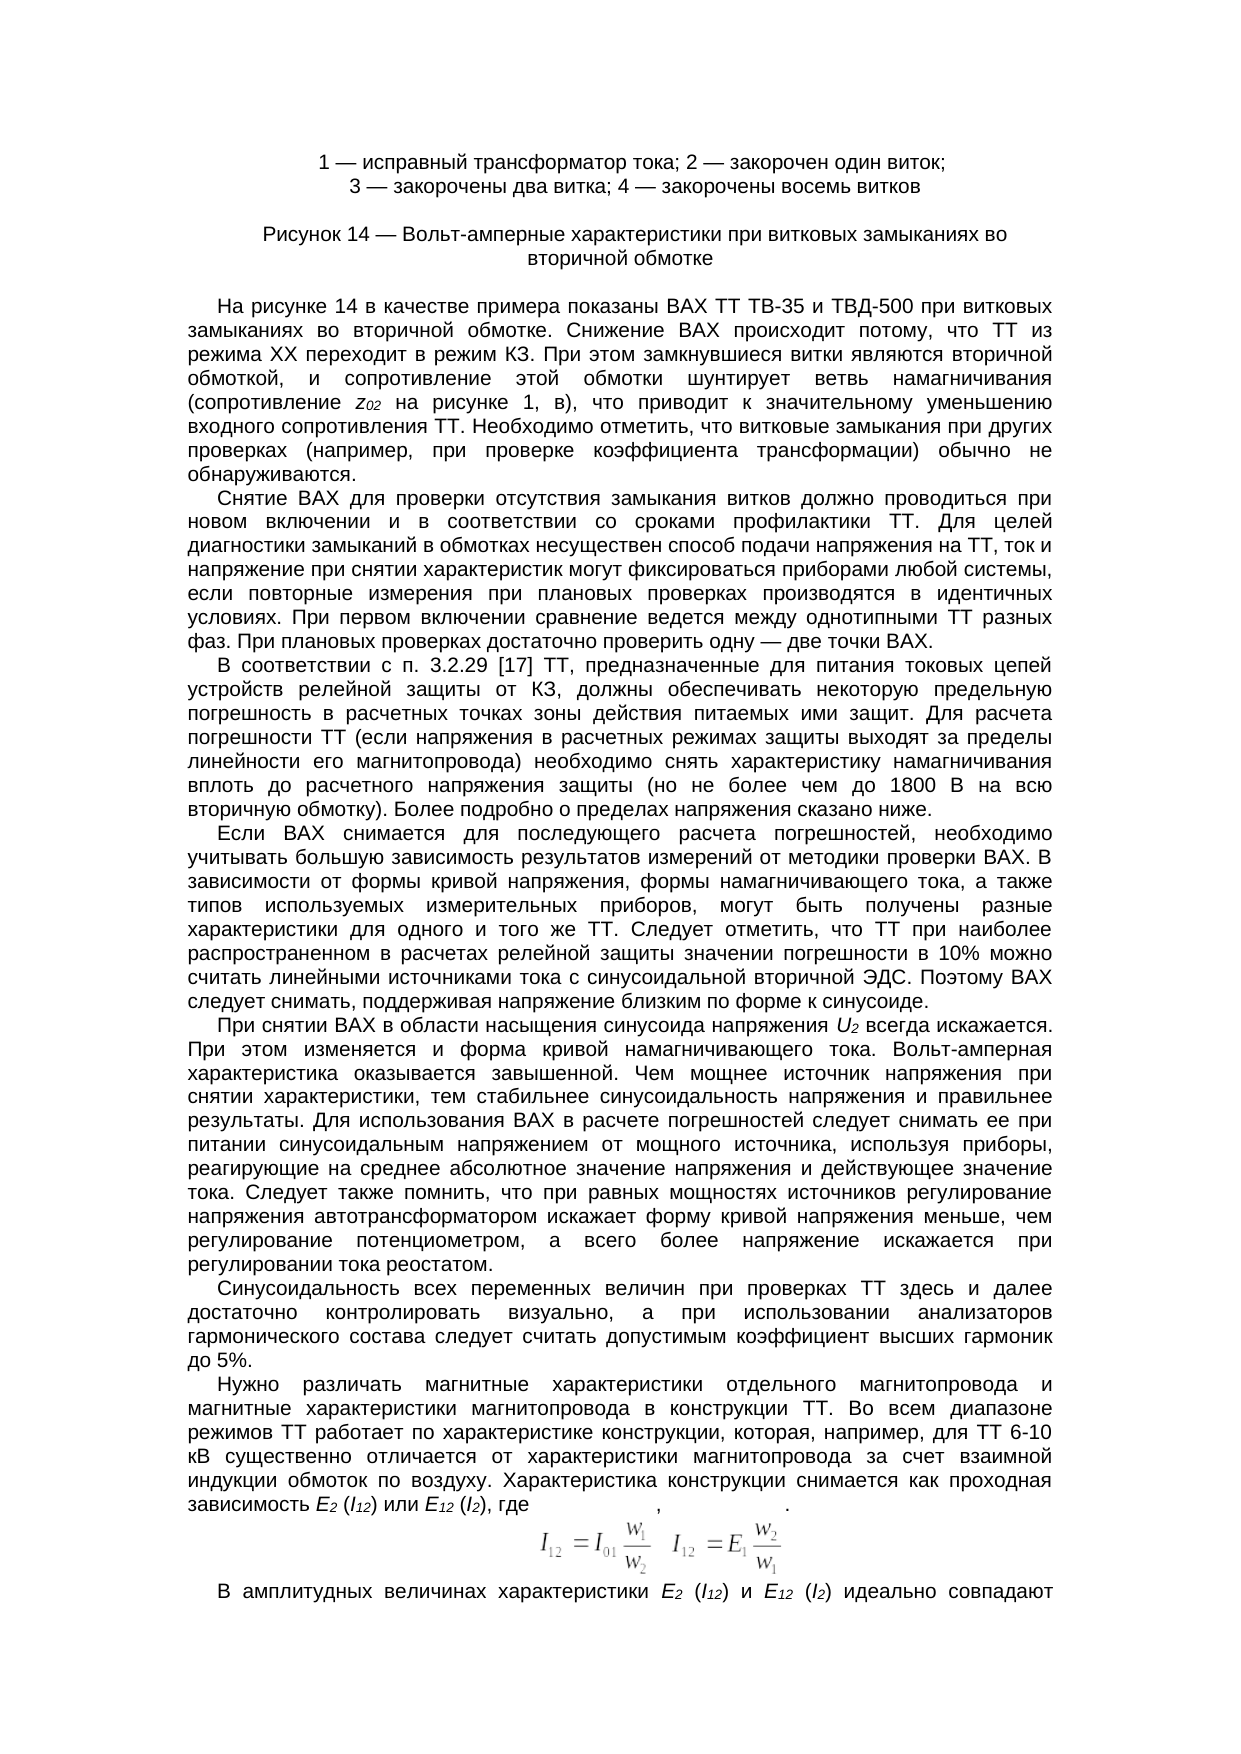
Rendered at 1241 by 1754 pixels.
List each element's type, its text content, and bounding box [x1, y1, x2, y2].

text 1 — исправный трансформатор тока; 2 — закорочен один виток; [187, 150, 1053, 174]
text Снятие ВАХ для проверки отсутствия замыкания витков должно проводиться при новом включении и в соответствии со сроками профилактики ТТ. Для целей диагностики замыканий в обмотках несуществен способ подачи напряжения на ТТ, ток и напряжение при снятии характеристик могут фиксироваться приборами любой системы, если повторные измерения при плановых проверках производятся в идентичных условиях. При первом включении сравнение ведется между однотипными ТТ разных фаз. При плановых проверках достаточно проверить одну — две точки ВАХ. [187, 485, 1053, 653]
text В амплитудных величинах характеристики E2 (I12) и E12 (I2) идеально совпадают [187, 1578, 1053, 1602]
text Синусоидальность всех переменных величин при проверках ТТ здесь и далее достаточно контролировать визуально, а при использовании анализаторов гармонического состава следует считать допустимым коэффициент высших гармоник до 5%. [187, 1276, 1053, 1372]
text Нужно различать магнитные характеристики отдельного магнитопровода и магнитные характеристики магнитопровода в конструкции ТТ. Во всем диапазоне режимов ТТ работает по характеристике конструкции, которая, например, для ТТ 6-10 кВ существенно отличается от характеристики магнитопровода за счет взаимной индукции обмоток по воздуху. Характеристика конструкции снимается как проходная зависимость E2 (I12) или E12 (I2), где , . [187, 1372, 1053, 1578]
text Если ВАХ снимается для последующего расчета погрешностей, необходимо учитывать большую зависимость результатов измерений от методики проверки ВАХ. В зависимости от формы кривой напряжения, формы намагничивающего тока, а также типов используемых измерительных приборов, могут быть получены разные характеристики для одного и того же ТТ. Следует отметить, что ТТ при наиболее распространенном в расчетах релейной защиты значении погрешности в 10% можно считать линейными источниками тока с синусоидальной вторичной ЭДС. Поэтому ВАХ следует снимать, поддерживая напряжение близким по форме к синусоиде. [187, 821, 1053, 1012]
text При снятии ВАХ в области насыщения синусоида напряжения U2 всегда искажается. При этом изменяется и форма кривой намагничивающего тока. Вольт-амперная характеристика оказывается завышенной. Чем мощнее источник напряжения при снятии характеристики, тем стабильнее синусоидальность напряжения и правильнее результаты. Для использования ВАХ в расчете погрешностей следует снимать ее при питании синусоидальным напряжением от мощного источника, используя приборы, реагирующие на среднее абсолютное значение напряжения и действующее значение тока. Следует также помнить, что при равных мощностях источников регулирование напряжения автотрансформатором искажает форму кривой напряжения меньше, чем регулирование потенциометром, а всего более напряжение искажается при регулировании тока реостатом. [187, 1012, 1053, 1276]
text 3 — закорочены два витка; 4 — закорочены восемь витков [187, 174, 1053, 198]
text Рисунок 14 — Вольт-амперные характеристики при витковых замыканиях во вторичной обмотке [187, 222, 1053, 270]
text На рисунке 14 в качестве примера показаны ВАХ ТТ ТВ-35 и ТВД-500 при витковых замыканиях во вторичной обмотке. Снижение ВАХ происходит потому, что ТТ из режима XX переходит в режим КЗ. При этом замкнувшиеся витки являются вторичной обмоткой, и сопротивление этой обмотки шунтирует ветвь намагничивания (сопротивление z02 на рисунке 1, в), что приводит к значительному уменьшению входного сопротивления ТТ. Необходимо отметить, что витковые замыкания при других проверках (например, при проверке коэффициента трансформации) обычно не обнаруживаются. [187, 294, 1053, 485]
text В соответствии с п. 3.2.29 [17] ТТ, предназначенные для питания токовых цепей устройств релейной защиты от КЗ, должны обеспечивать некоторую предельную погрешность в расчетных точках зоны действия питаемых ими защит. Для расчета погрешности ТТ (если напряжения в расчетных режимах защиты выходят за пределы линейности его магнитопровода) необходимо снять характеристику намагничивания вплоть до расчетного напряжения защиты (но не более чем до 1800 В на всю вторичную обмотку). Более подробно о пределах напряжения сказано ниже. [187, 653, 1053, 821]
